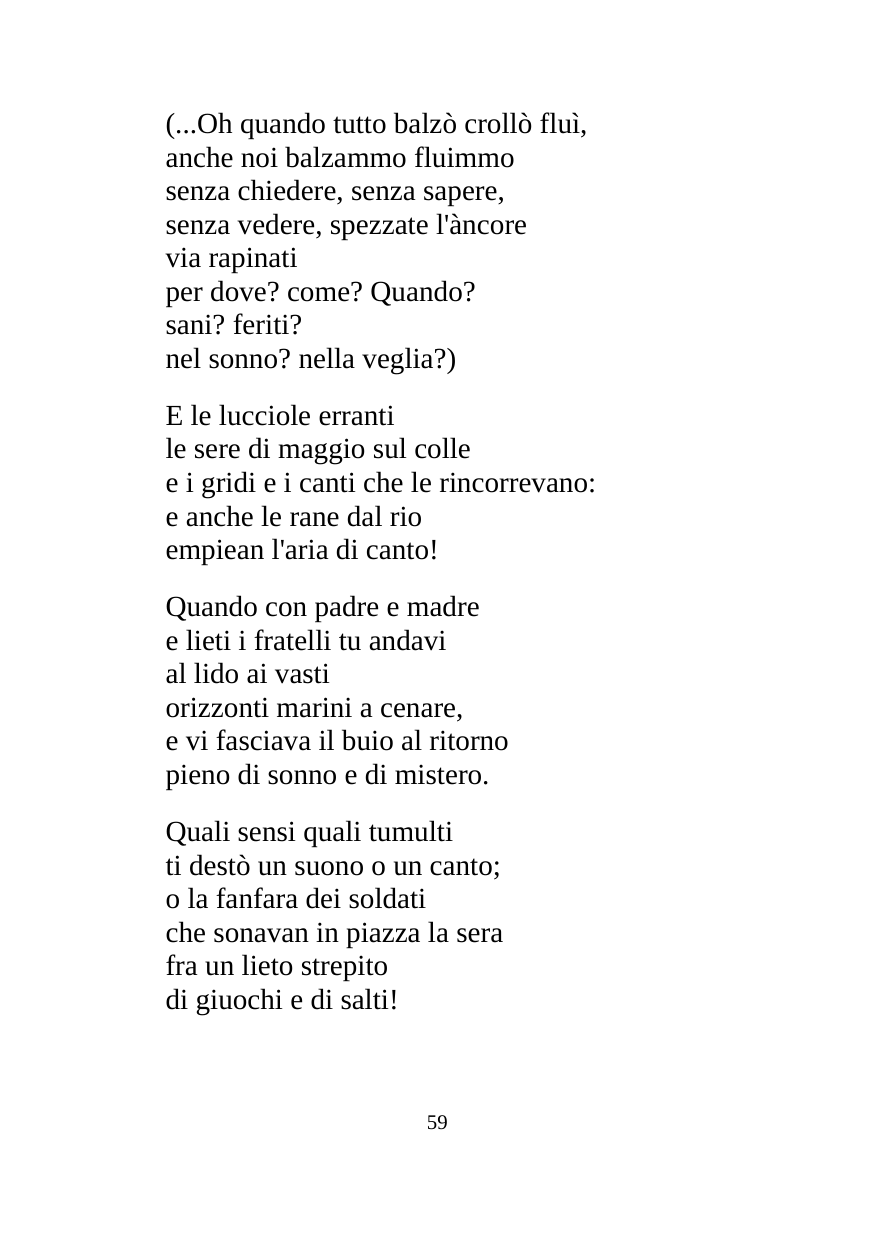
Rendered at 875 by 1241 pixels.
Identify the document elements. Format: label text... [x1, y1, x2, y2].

text E le lucciole erranti le sere di maggio sul colle e i gridi e i canti che le rincorrevano: e anche le rane dal rio empiean l'aria di canto! [165, 398, 768, 566]
text Quali sensi quali tumulti ti destò un suono o un canto; o la fanfara dei soldati che sonavan in piazza la sera fra un lieto strepito di giuochi e di salti! [165, 814, 768, 1015]
text (...Oh quando tutto balzò crollò fluì, anche noi balzammo fluimmo senza chiedere, senza sapere, senza vedere, spezzate l'àncore via rapinati per dove? come? Quando? sani? feriti? nel sonno? nella veglia?) [165, 106, 768, 374]
text Quando con padre e madre e lieti i fratelli tu andavi al lido ai vasti orizzonti marini a cenare, e vi fasciava il buio al ritorno pieno di sonno e di mistero. [165, 589, 768, 791]
